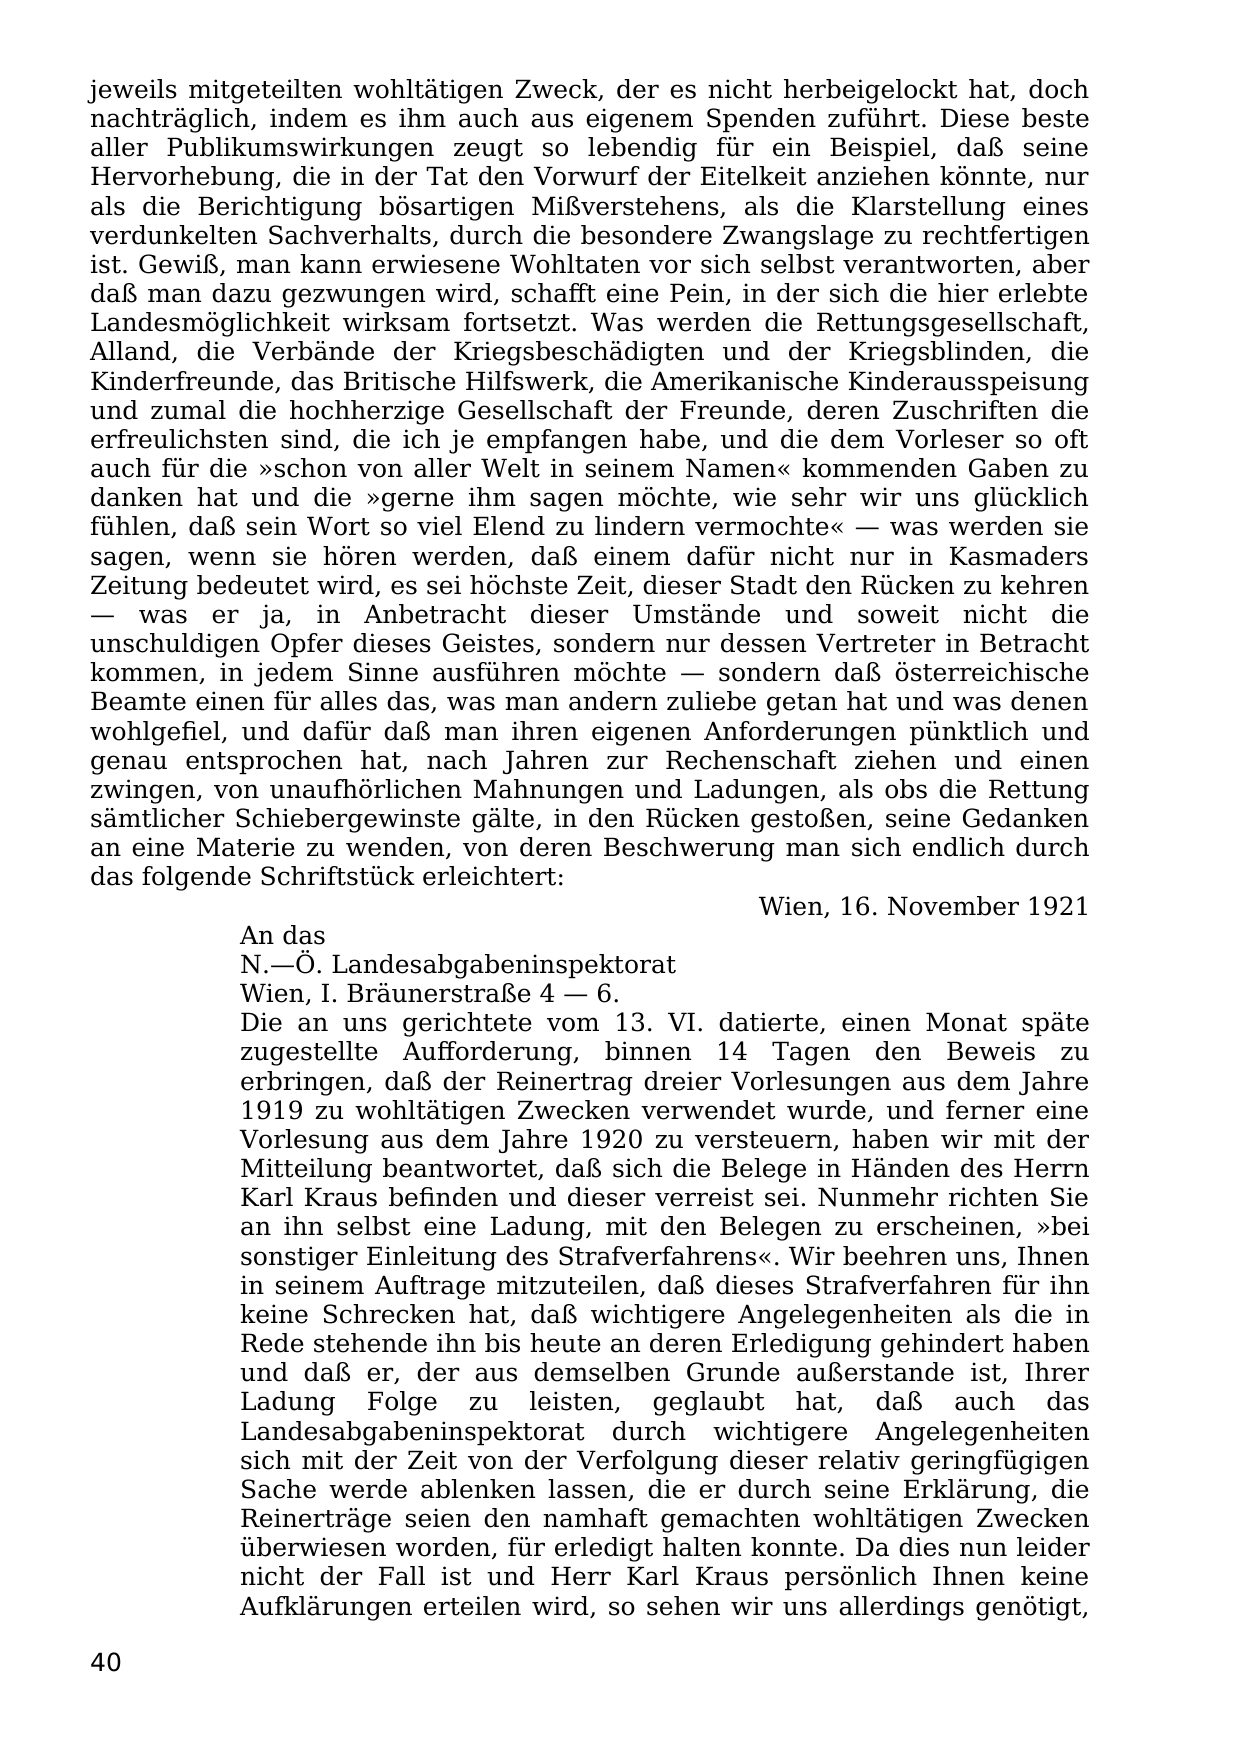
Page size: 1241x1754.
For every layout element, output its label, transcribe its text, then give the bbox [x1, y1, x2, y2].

text jeweils mitgeteilten wohltätigen Zweck, der es nicht herbeigelockt hat, doch nachträglich, indem es ihm auch aus eigenem Spenden zuführt. Diese beste aller Publikumswirkungen zeugt so lebendig für ein Beispiel, daß seine Hervorhebung, die in der Tat den Vorwurf der Eitelkeit anziehen könnte, nur als die Berichtigung bösartigen Mißverstehens, als die Klarstellung eines verdunkelten Sachverhalts, durch die besondere Zwangslage zu rechtfertigen ist. Ge­wiß, man kann erwiesene Wohltaten vor sich selbst verantworten, aber daß man dazu gezwungen wird, schafft eine Pein, in der sich die hier erlebte Landesmöglichkeit wirksam fortsetzt. Was werden die Rettungsgesellschaft, Alland, die Verbände der Kriegsbeschädigten und der Kriegsblinden, die Kinderfreunde, das Britische Hilfswerk, die Amerikanische Kinderausspeisung und zumal die hochherzige Gesellschaft der Freunde, deren Zuschriften die erfreulichsten sind, die ich je empfangen habe, und die dem Vorleser so oft auch für die »schon von aller Welt in seinem Namen« kommenden Gaben zu danken hat und die »gerne ihm sagen möchte, wie sehr wir uns glücklich fühlen, daß sein Wort so viel Elend zu lindern vermochte« — was werden sie sagen, wenn sie hören werden, daß einem dafür nicht nur in Kasmaders Zeitung bedeutet wird, es sei höchste Zeit, dieser Stadt den Rücken zu kehren — was er ja, in Anbetracht dieser Umstände und soweit nicht die unschuldigen Opfer dieses Geistes, sondern nur dessen Vertreter in Betracht kommen, in jedem Sinne ausführen möchte — sondern daß österreichische Beamte einen für alles das, was man andern zuliebe getan hat und was denen wohlgefiel, und dafür daß man ihren eigenen Anforderungen pünktlich und genau entsprochen hat, nach Jahren zur Rechenschaft ziehen und einen zwingen, von unaufhörlichen Mahnungen und Ladungen, als obs die Rettung sämtlicher Schiebergewinste gälte, in den Rücken gestoßen, seine Gedanken an eine Materie zu wenden, von deren Beschwerung man sich endlich durch das folgende Schriftstück erleichtert: [90, 75, 1091, 892]
text N.—Ö. Landesabgabeninspektorat [240, 950, 1091, 979]
text An das [240, 921, 1091, 950]
text Die an uns gerichtete vom 13. VI. datierte, einen Monat späte zugestellte Aufforderung, binnen 14 Tagen den Beweis zu erbringen, daß der Reinertrag dreier Vorlesungen aus dem Jahre 1919 zu wohltätigen Zwecken verwendet wurde, und ferner eine Vorlesung aus dem Jahre 1920 zu versteuern, haben wir mit der Mitteilung beantwortet, daß sich die Belege in Händen des Herrn Karl Kraus befinden und dieser verreist sei. Nunmehr richten Sie an ihn selbst eine Ladung, mit den Belegen zu erscheinen, »bei sonstiger Einleitung des Strafverfahrens«. Wir beehren uns, Ihnen in seinem Auftrage mitzuteilen, daß dieses Strafverfahren für ihn keine Schrecken hat, daß wichtigere Angelegenheiten als die in Rede stehende ihn bis heute an deren Erledigung gehindert haben und daß er, der aus demselben Grunde außerstande ist, Ihrer Ladung Folge zu leisten, geglaubt hat, daß auch das Landesabgabeninspektorat durch wichtigere Angelegenheiten sich mit der Zeit von der Verfolgung dieser relativ geringfügigen Sache werde ablenken lassen, die er durch seine Erklärung, die Reinerträge seien den namhaft gemachten wohltätigen Zwecken überwiesen worden, für erledigt halten konnte. Da dies nun leider nicht der Fall ist und Herr Karl Kraus persönlich Ihnen keine Aufklärungen erteilen wird, so sehen wir uns allerdings genötigt, [240, 1008, 1091, 1621]
text Wien, 16. November 1921 [240, 892, 1091, 921]
text Wien, I. Bräunerstraße 4 — 6. [240, 979, 1091, 1008]
